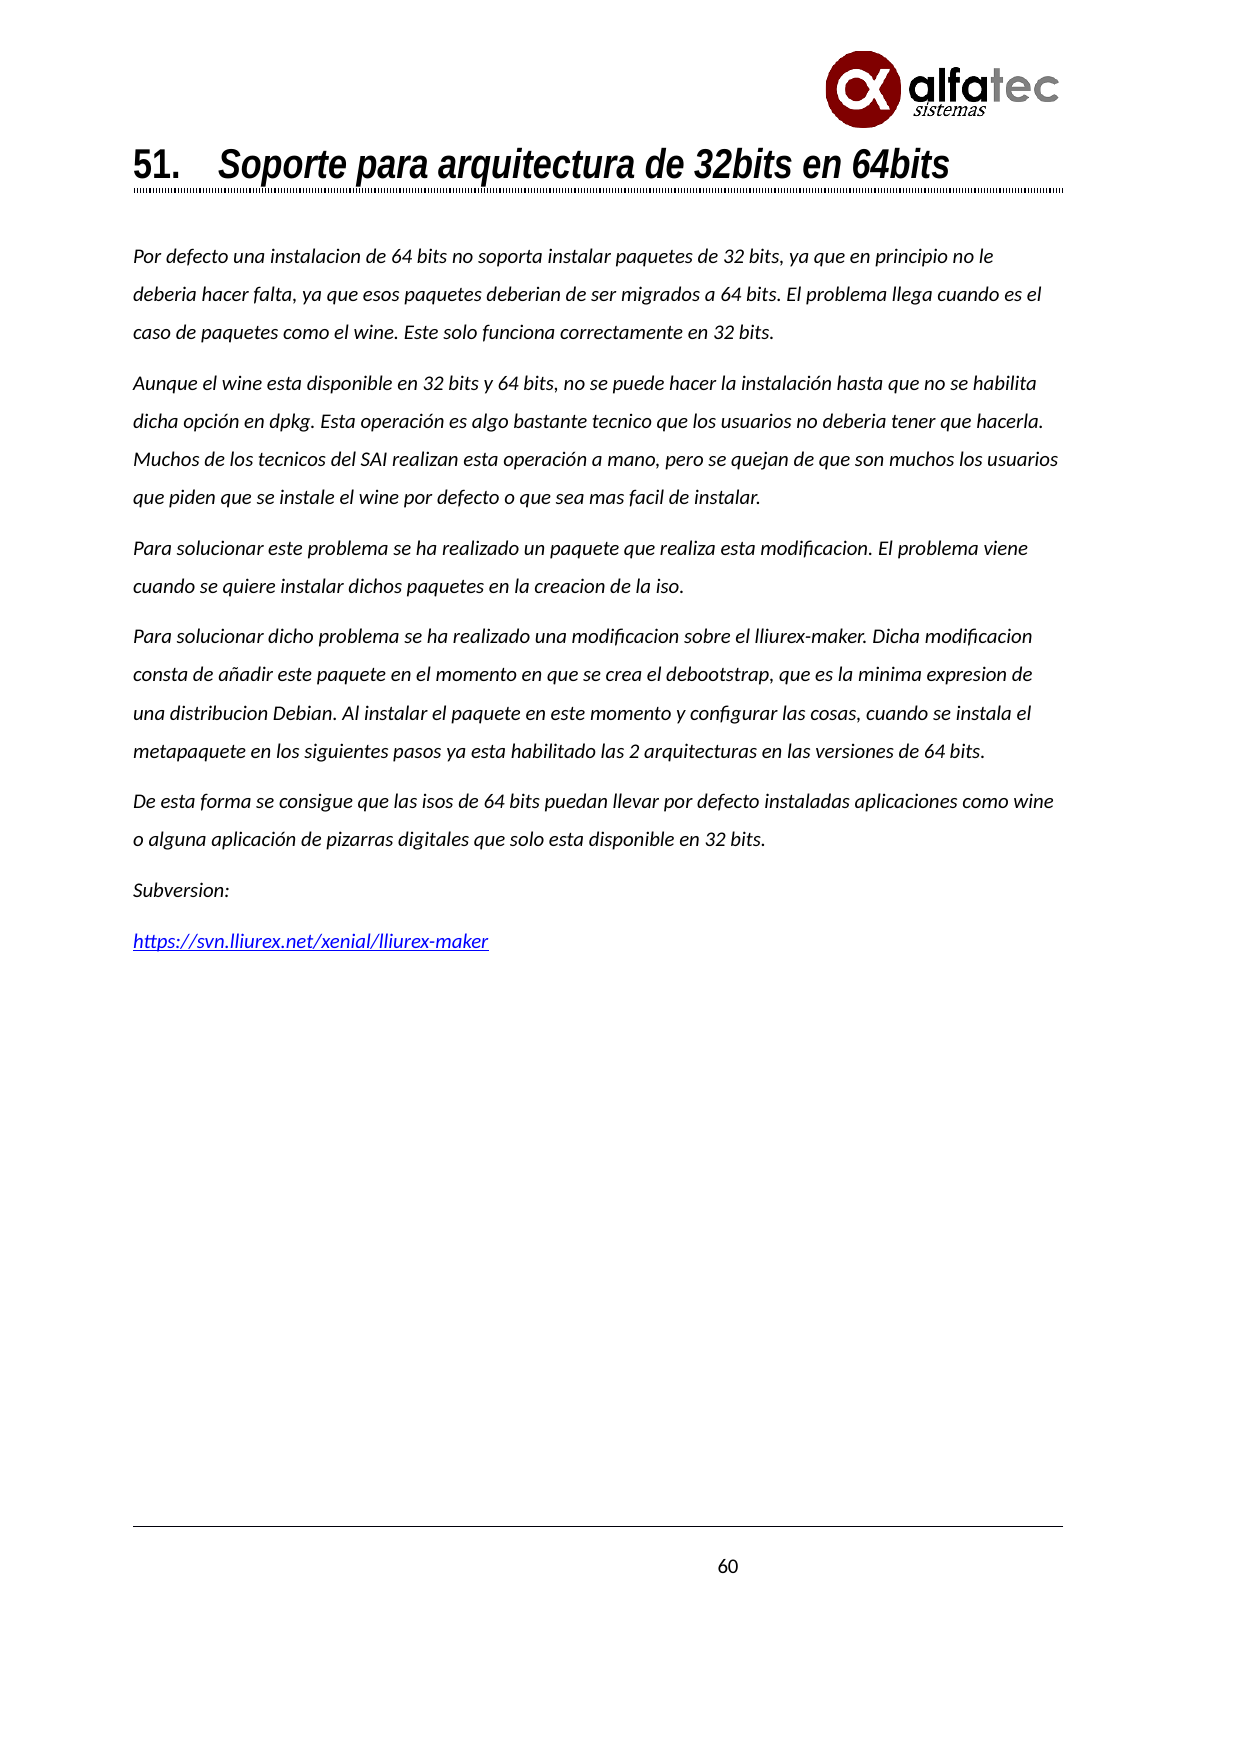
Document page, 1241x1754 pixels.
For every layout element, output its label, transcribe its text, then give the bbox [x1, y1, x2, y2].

text De esta forma se consigue que las isos de 64 bits puedan llevar por defecto instaladas aplicaciones como wine o alguna aplicación de pizarras digitales que solo esta disponible en 32 bits. [133, 788, 1063, 852]
text Aunque el wine esta disponible en 32 bits y 64 bits, no se puede hacer la instalación hasta que no se habilita dicha opción en dpkg. Esta operación es algo bastante tecnico que los usuarios no deberia tener que hacerla. Muchos de los tecnicos del SAI realizan esta operación a mano, pero se quejan de que son muchos los usuarios que piden que se instale el wine por defecto o que sea mas facil de instalar. [133, 370, 1063, 509]
picture [825, 51, 1061, 128]
text Subversion: [133, 877, 1063, 903]
subtitle Soporte para arquitectura de 32bits en 64bits [133, 148, 1063, 193]
text https://svn.lliurex.net/xenial/lliurex-maker [133, 928, 1063, 953]
text Para solucionar este problema se ha realizado un paquete que realiza esta modificacion. El problema viene cuando se quiere instalar dichos paquetes en la creacion de la iso. [133, 535, 1063, 598]
text Para solucionar dicho problema se ha realizado una modificacion sobre el lliurex-maker. Dicha modificacion consta de añadir este paquete en el momento en que se crea el debootstrap, que es la minima expresion de una distribucion Debian. Al instalar el paquete en este momento y configurar las cosas, cuando se instala el metapaquete en los siguientes pasos ya esta habilitado las 2 arquitecturas en las versiones de 64 bits. [133, 623, 1063, 763]
text Por defecto una instalacion de 64 bits no soporta instalar paquetes de 32 bits, ya que en principio no le deberia hacer falta, ya que esos paquetes deberian de ser migrados a 64 bits. El problema llega cuando es el caso de paquetes como el wine. Este solo funciona correctamente en 32 bits. [133, 243, 1063, 344]
